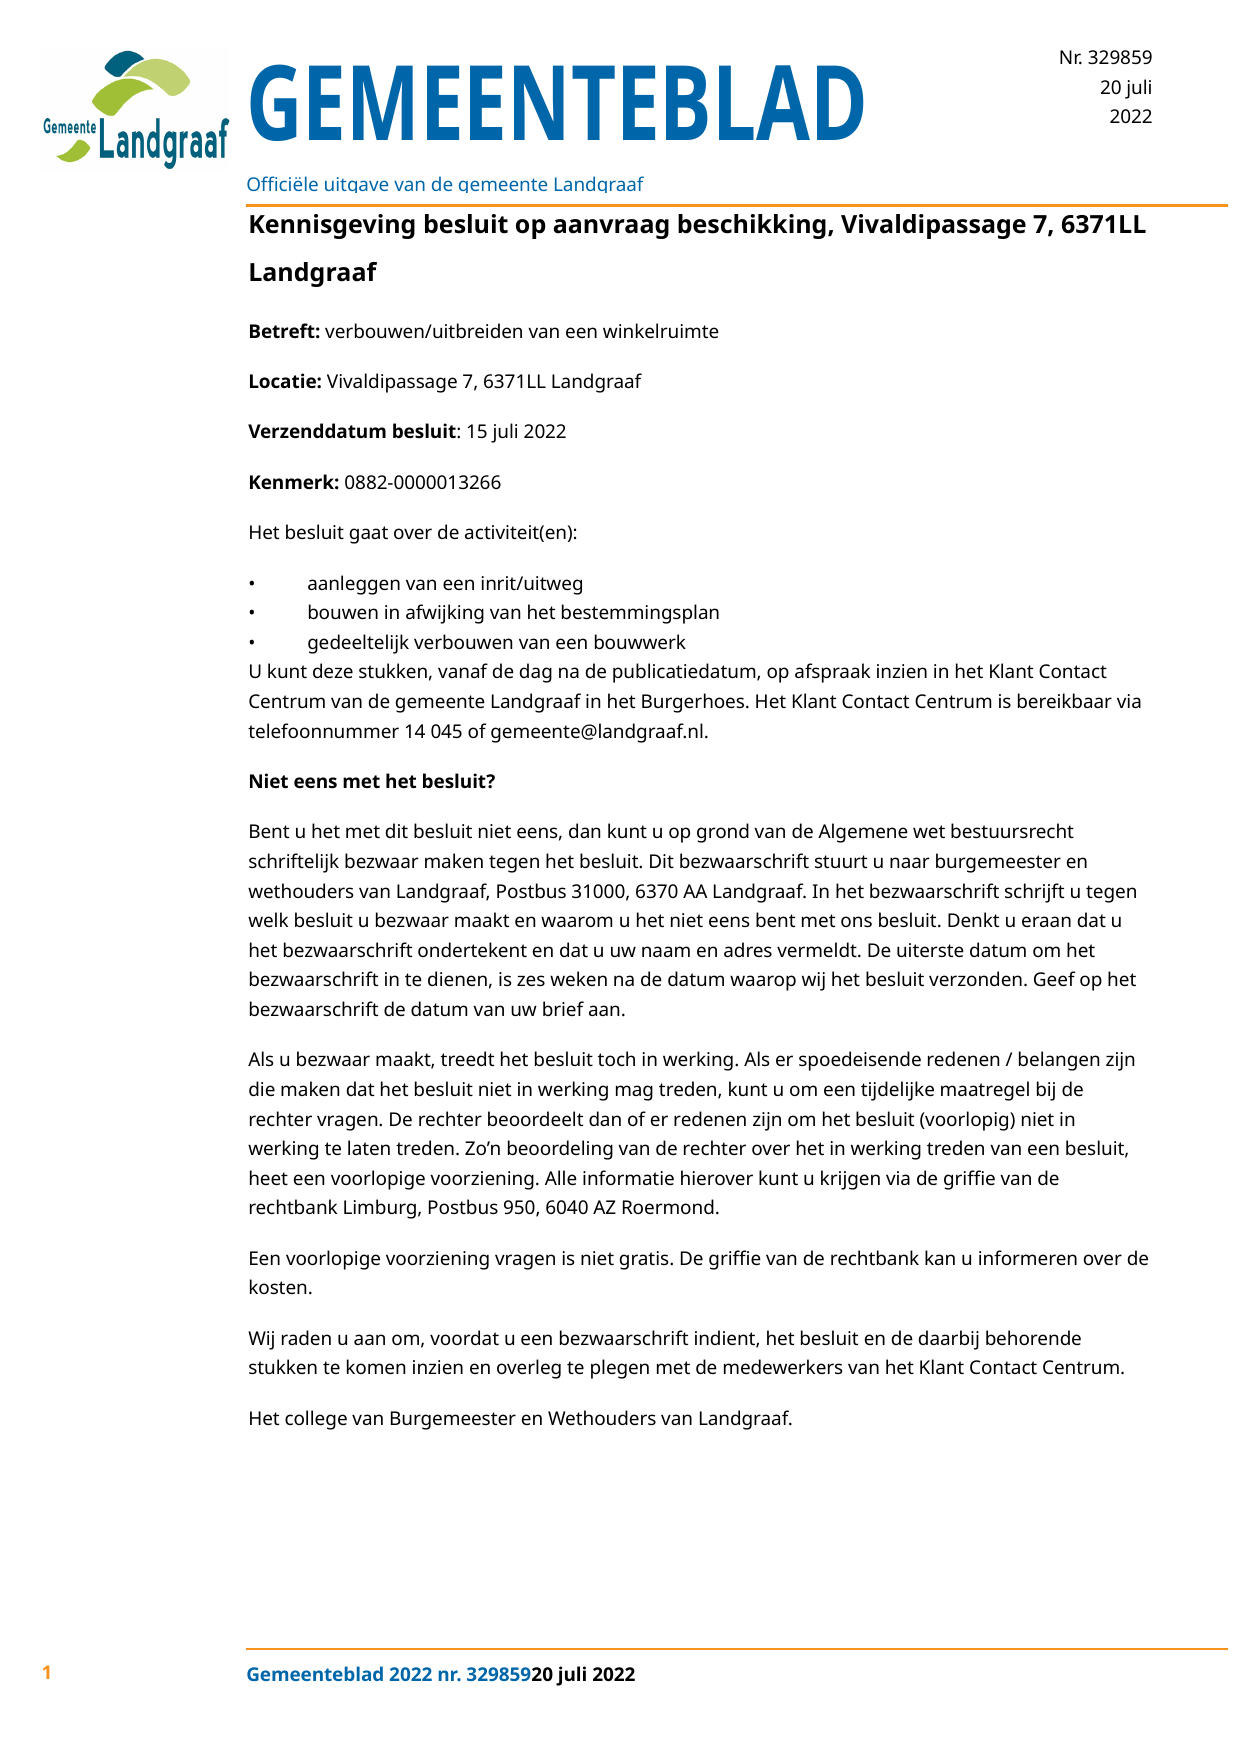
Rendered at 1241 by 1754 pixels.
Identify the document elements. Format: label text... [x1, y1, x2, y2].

list bouwen in afwijking van het bestemmingsplan [248, 599, 1152, 625]
text Kennisgeving besluit op aanvraag beschikking, Vivaldipassage 7, 6371LL Landgraaf [248, 207, 1152, 288]
text Het college van Burgemeester en Wethouders van Landgraaf. [248, 1405, 1152, 1431]
list gedeeltelijk verbouwen van een bouwwerk [248, 629, 1152, 655]
text Betreft: verbouwen/uitbreiden van een winkelruimte [248, 318, 1152, 344]
text Een voorlopige voorziening vragen is niet gratis. De griffie van de rechtbank kan u informeren over de kosten. [248, 1245, 1152, 1300]
text Als u bezwaar maakt, treedt het besluit toch in werking. Als er spoedeisende redenen / belangen zijn die maken dat het besluit niet in werking mag treden, kunt u om een tijdelijke maatregel bij de rechter vragen. De rechter beoordeelt dan of er redenen zijn om het besluit (voorlopig) niet in werking te laten treden. Zo’n beoordeling van de rechter over het in werking treden van een besluit, heet een voorlopige voorziening. Alle informatie hierover kunt u krijgen via de griffie van de rechtbank Limburg, Postbus 950, 6040 AZ Roermond. [248, 1047, 1152, 1220]
text Verzenddatum besluit: 15 juli 2022 [248, 419, 1152, 444]
text Locatie: Vivaldipassage 7, 6371LL Landgraaf [248, 368, 1152, 394]
picture [41, 47, 231, 172]
text Bent u het met dit besluit niet eens, dan kunt u op grond van de Algemene wet bestuursrecht schriftelijk bezwaar maken tegen het besluit. Dit bezwaarschrift stuurt u naar burgemeester en wethouders van Landgraaf, Postbus 31000, 6370 AA Landgraaf. In het bezwaarschrift schrijft u tegen welk besluit u bezwaar maakt en waarom u het niet eens bent met ons besluit. Denkt u eraan dat u het bezwaarschrift ondertekent en dat u uw naam en adres vermeldt. De uiterste datum om het bezwaarschrift in te dienen, is zes weken na de datum waarop wij het besluit verzonden. Geef op het bezwaarschrift de datum van uw brief aan. [248, 819, 1152, 1022]
text U kunt deze stukken, vanaf de dag na de publicatiedatum, op afspraak inzien in het Klant Contact Centrum van de gemeente Landgraaf in het Burgerhoes. Het Klant Contact Centrum is bereikbaar via telefoonnummer 14 045 of gemeente@landgraaf.nl. [248, 659, 1152, 744]
text Kenmerk: 0882-0000013266 [248, 469, 1152, 495]
text Niet eens met het besluit? [248, 768, 1152, 794]
list aanleggen van een inrit/uitweg [248, 570, 1152, 596]
text Wij raden u aan om, voordat u een bezwaarschrift indient, het besluit en de daarbij behorende stukken te komen inzien en overleg te plegen met de medewerkers van het Klant Contact Centrum. [248, 1325, 1152, 1380]
text Het besluit gaat over de activiteit(en): [248, 519, 1152, 545]
